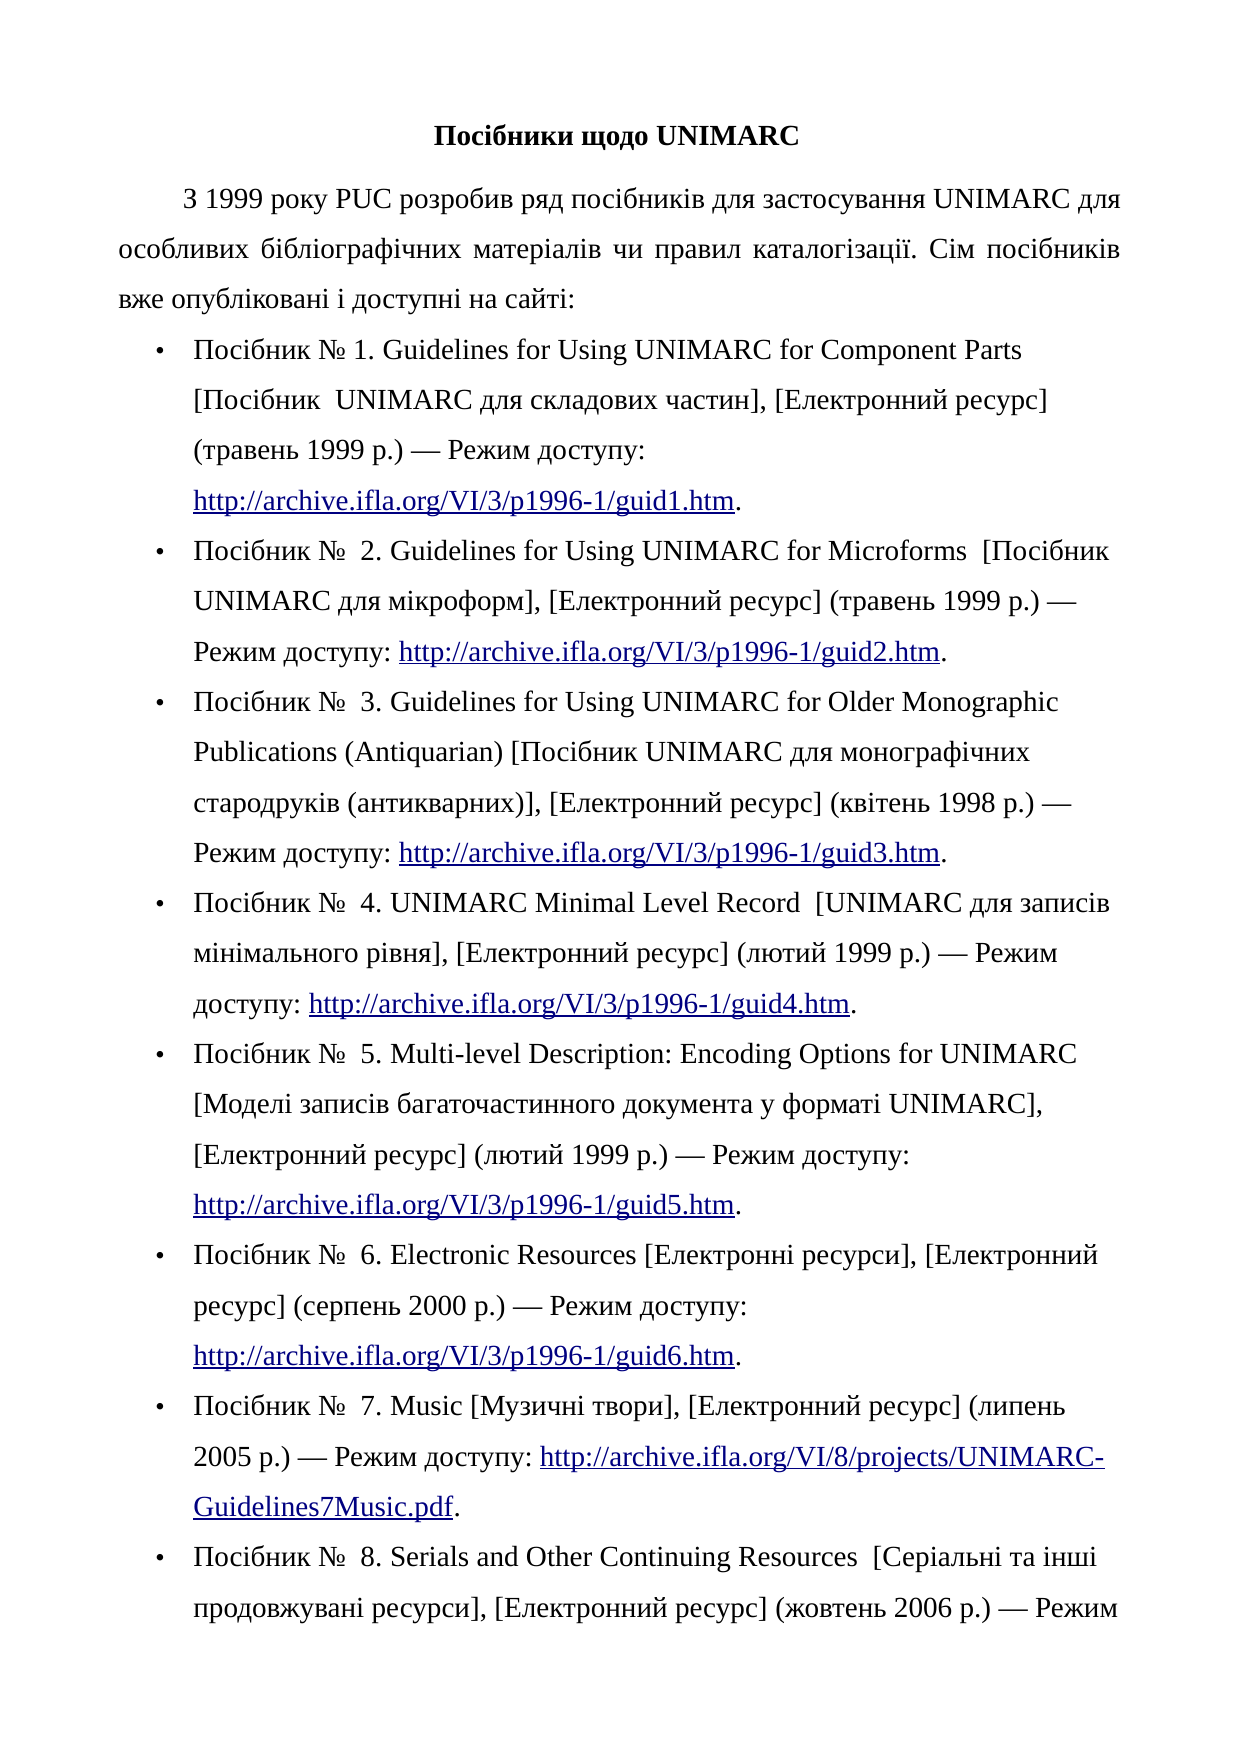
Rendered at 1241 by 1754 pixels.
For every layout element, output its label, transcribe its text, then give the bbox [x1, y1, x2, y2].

list Посібник № 2. Guidelines for Using UNIMARC for Microforms [Посібник UNIMARC для мікроформ], [Електронний ресурс] (травень 1999 р.) — Режим доступу: http://archive.ifla.org/VI/3/p1996-1/guid2.htm. [156, 533, 1122, 667]
subtitle Посібники щодо UNIMARC [112, 118, 1122, 152]
list Посібник № 1. Guidelines for Using UNIMARC for Component Parts [Посібник UNIMARC для складових частин], [Електронний ресурс] (травень 1999 р.) — Режим доступу: http://archive.ifla.org/VI/3/p1996-1/guid1.htm. [156, 332, 1122, 516]
list Посібник № 8. Serials and Other Continuing Resources [Серіальні та інші продовжувані ресурси], [Електронний ресурс] (жовтень 2006 р.) — Режим [156, 1539, 1122, 1623]
list Посібник № 4. UNIMARC Minimal Level Record [UNIMARC для записів мінімального рівня], [Електронний ресурс] (лютий 1999 р.) — Режим доступу: http://archive.ifla.org/VI/3/p1996-1/guid4.htm. [156, 885, 1122, 1019]
list Посібник № 7. Music [Музичні твори], [Електронний ресурс] (липень 2005 р.) — Режим доступу: http://archive.ifla.org/VI/8/projects/UNIMARC-Guidelines7Music.pdf. [156, 1388, 1122, 1523]
list Посібник № 3. Guidelines for Using UNIMARC for Older Monographic Publications (Antiquarian) [Посібник UNIMARC для монографічних стародруків (антикварних)], [Електронний ресурс] (квітень 1998 р.) — Режим доступу: http://archive.ifla.org/VI/3/p1996-1/guid3.htm. [156, 684, 1122, 868]
list Посібник № 5. Multi-level Description: Encoding Options for UNIMARC [Моделі записів багаточастинного документа у форматі UNIMARC],[Електронний ресурс] (лютий 1999 р.) — Режим доступу: http://archive.ifla.org/VI/3/p1996-1/guid5.htm. [156, 1036, 1122, 1221]
list Посібник № 6. Electronic Resources [Електронні ресурси], [Електронний ресурс] (серпень 2000 р.) — Режим доступу: http://archive.ifla.org/VI/3/p1996-1/guid6.htm. [156, 1237, 1122, 1372]
text З 1999 року PUC розробив ряд посібників для застосування UNIMARC для особливих бібліографічних матеріалів чи правил каталогізації. Сім посібників вже опубліковані і доступні на сайті: [118, 181, 1122, 315]
